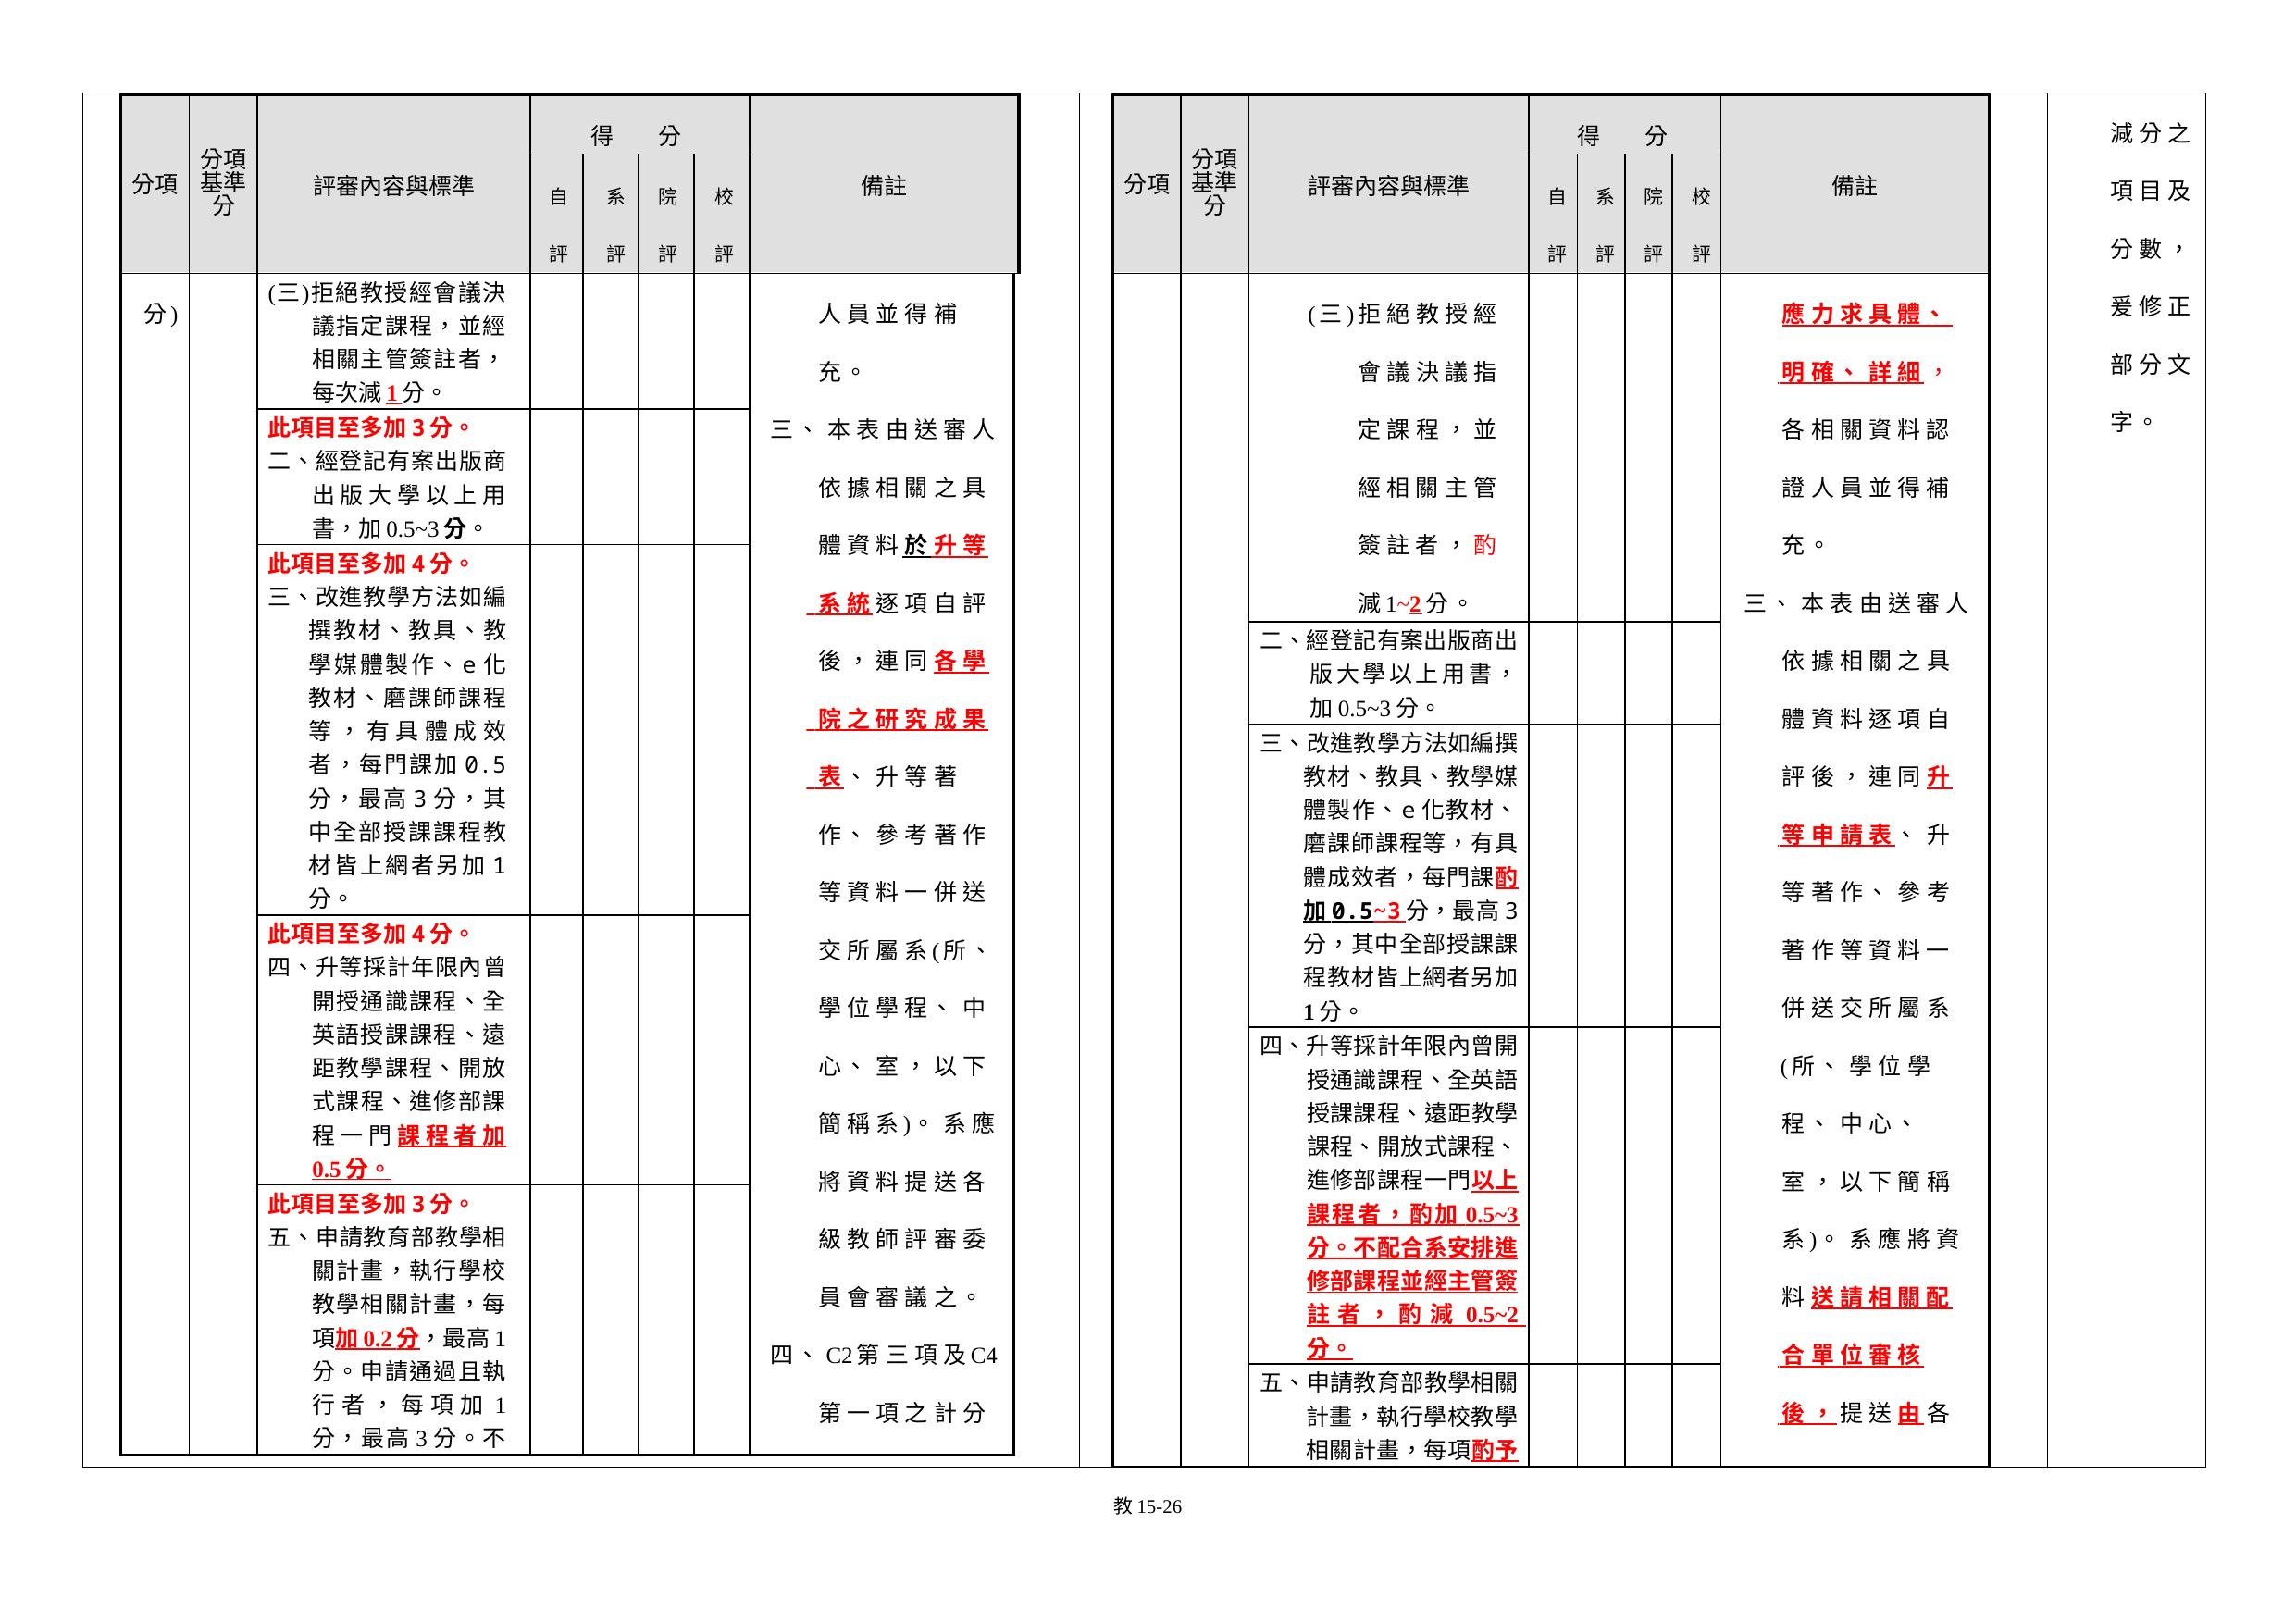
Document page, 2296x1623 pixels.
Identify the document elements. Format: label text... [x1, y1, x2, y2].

table_cell [639, 545, 693, 914]
table_cell [1530, 623, 1577, 723]
table_header 分項基準分 [190, 96, 256, 272]
table_cell 院評 [639, 155, 693, 272]
table_cell 分) [122, 274, 189, 1454]
table_cell 此項目至多加3分。 二、經登記有案出版商出版大學以上用書，加0.5~3分。 [258, 410, 529, 544]
table_cell 此項目至多加4分。 三、改進教學方法如編撰教材、教具、教學媒體製作、e化教材、磨課師課程等，有具體成效者，每門課加0.5分，最高3分，其中全部授課課程教材皆上網者另加1分。 [258, 545, 529, 914]
table_cell (三)拒絕教授經會議決議指定課程，並經相關主管簽註者，酌減1~2分。 [1249, 274, 1528, 621]
table_cell 此項目至多加3分。 五、申請教育部教學相關計畫，執行學校教學相關計畫，每項加0.2分，最高1分。申請通過且執行者，每項加1分，最高3分。不 [258, 1185, 529, 1454]
table_cell (三)拒絕教授經會議決議指定課程，並經相關主管簽註者，每次減1分。 [258, 274, 529, 408]
table_cell [531, 545, 582, 914]
table_cell [1015, 408, 1019, 544]
table_cell 此項目至多加4分。 四、升等採計年限內曾開授通識課程、全英語授課課程、遠距教學課程、開放式課程、進修部課程一門課程者加0.5分。 [258, 916, 529, 1183]
table_cell [1673, 725, 1720, 1026]
table_cell [695, 274, 749, 408]
table_header 備註 [1721, 96, 1988, 272]
table_cell [1626, 1365, 1671, 1466]
table_cell [1626, 1028, 1671, 1363]
table_cell 系評 [1578, 155, 1624, 272]
table_cell [1578, 274, 1624, 621]
table_cell [1015, 274, 1019, 408]
table_cell 二、經登記有案出版商出版大學以上用書，加0.5~3分。 [1249, 623, 1528, 723]
table_cell [1626, 725, 1671, 1026]
table_cell [1673, 1028, 1720, 1363]
table_header 分項 [122, 96, 189, 272]
table_cell [584, 410, 638, 544]
table_header 分項 [1114, 96, 1180, 272]
table_cell 三、改進教學方法如編撰教材、教具、教學媒體製作、e化教材、磨課師課程等，有具體成效者，每門課酌加0.5~3分，最高3分，其中全部授課課程教材皆上網者另加1分。 [1249, 725, 1528, 1026]
table_cell [695, 545, 749, 914]
table_cell [639, 274, 693, 408]
table_cell [1578, 1028, 1624, 1363]
table_cell [190, 274, 256, 1454]
table_cell [1578, 1365, 1624, 1466]
table_cell [584, 274, 638, 408]
table_cell [1673, 1365, 1720, 1466]
table_cell [1080, 93, 1111, 1467]
table_cell [1578, 725, 1624, 1026]
table_cell [1015, 1184, 1019, 1454]
table_cell [695, 1185, 749, 1454]
table_cell [1578, 623, 1624, 723]
table_cell 校評 [695, 155, 749, 272]
table_cell [639, 410, 693, 544]
table_header 評審內容與標準 [1249, 96, 1528, 272]
table_cell [584, 1185, 638, 1454]
table_cell 自評 [531, 155, 582, 272]
table_header 評審內容與標準 [258, 96, 529, 272]
table_cell [1114, 274, 1180, 1466]
table_cell 自評 [1530, 155, 1577, 272]
table_cell [83, 93, 1079, 1467]
table_header 得 分 [531, 96, 749, 154]
table_cell [639, 916, 693, 1183]
table_cell [1015, 544, 1019, 914]
table_cell [531, 274, 582, 408]
table_cell 院評 [1626, 155, 1671, 272]
table_cell [531, 1185, 582, 1454]
table_cell 人員並得補充。 三、本表由送審人依據相關之具體資料於升等系統逐項自評後，連同各學院之研究成果表、升等著作、參考著作等資料一併送交所屬系(所、學位學程、中心、室，以下簡稱系)。系應將資料提送各級教師評審委員會審議之。 四、C2第三項及C4第一項之計分 [751, 274, 1012, 1454]
table_cell 校評 [1673, 155, 1720, 272]
table_cell [639, 1185, 693, 1454]
table_cell [584, 916, 638, 1183]
table_cell [584, 545, 638, 914]
table_header 分項基準分 [1182, 96, 1248, 272]
table_cell [1530, 725, 1577, 1026]
table_cell [1626, 274, 1671, 621]
table_cell [1530, 1028, 1577, 1363]
table_cell 系評 [584, 155, 638, 272]
table_cell [695, 410, 749, 544]
table_header 備註 [751, 96, 1017, 272]
table_cell [1530, 274, 1577, 621]
table_cell [531, 410, 582, 544]
table_cell 應力求具體、明確、詳細，各相關資料認證人員並得補充。 三、本表由送審人依據相關之具體資料逐項自評後，連同升等申請表、升等著作、參考著作等資料一併送交所屬系(所、學位學程、中心、室，以下簡稱系)。系應將資料送請相關配合單位審核後，提送由各 [1721, 274, 1988, 1466]
table_cell [1673, 623, 1720, 723]
table_cell [1991, 93, 2047, 1467]
table_cell 減分之項目及分數，爰修正部分文字。 [2048, 93, 2205, 1467]
table_cell [531, 916, 582, 1183]
table_cell [1626, 623, 1671, 723]
table_cell [1015, 914, 1019, 1183]
table_cell [1182, 274, 1248, 1466]
table_cell 四、升等採計年限內曾開授通識課程、全英語授課課程、遠距教學課程、開放式課程、進修部課程一門以上課程者，酌加0.5~3分。不配合系安排進修部課程並經主管簽註者，酌減0.5~2分。 [1249, 1028, 1528, 1363]
table_cell [695, 916, 749, 1183]
table_cell [1530, 1365, 1577, 1466]
table_cell 五、申請教育部教學相關計畫，執行學校教學相關計畫，每項酌予 [1249, 1365, 1528, 1466]
table_header 得 分 [1530, 96, 1720, 154]
table_cell [1673, 274, 1720, 621]
